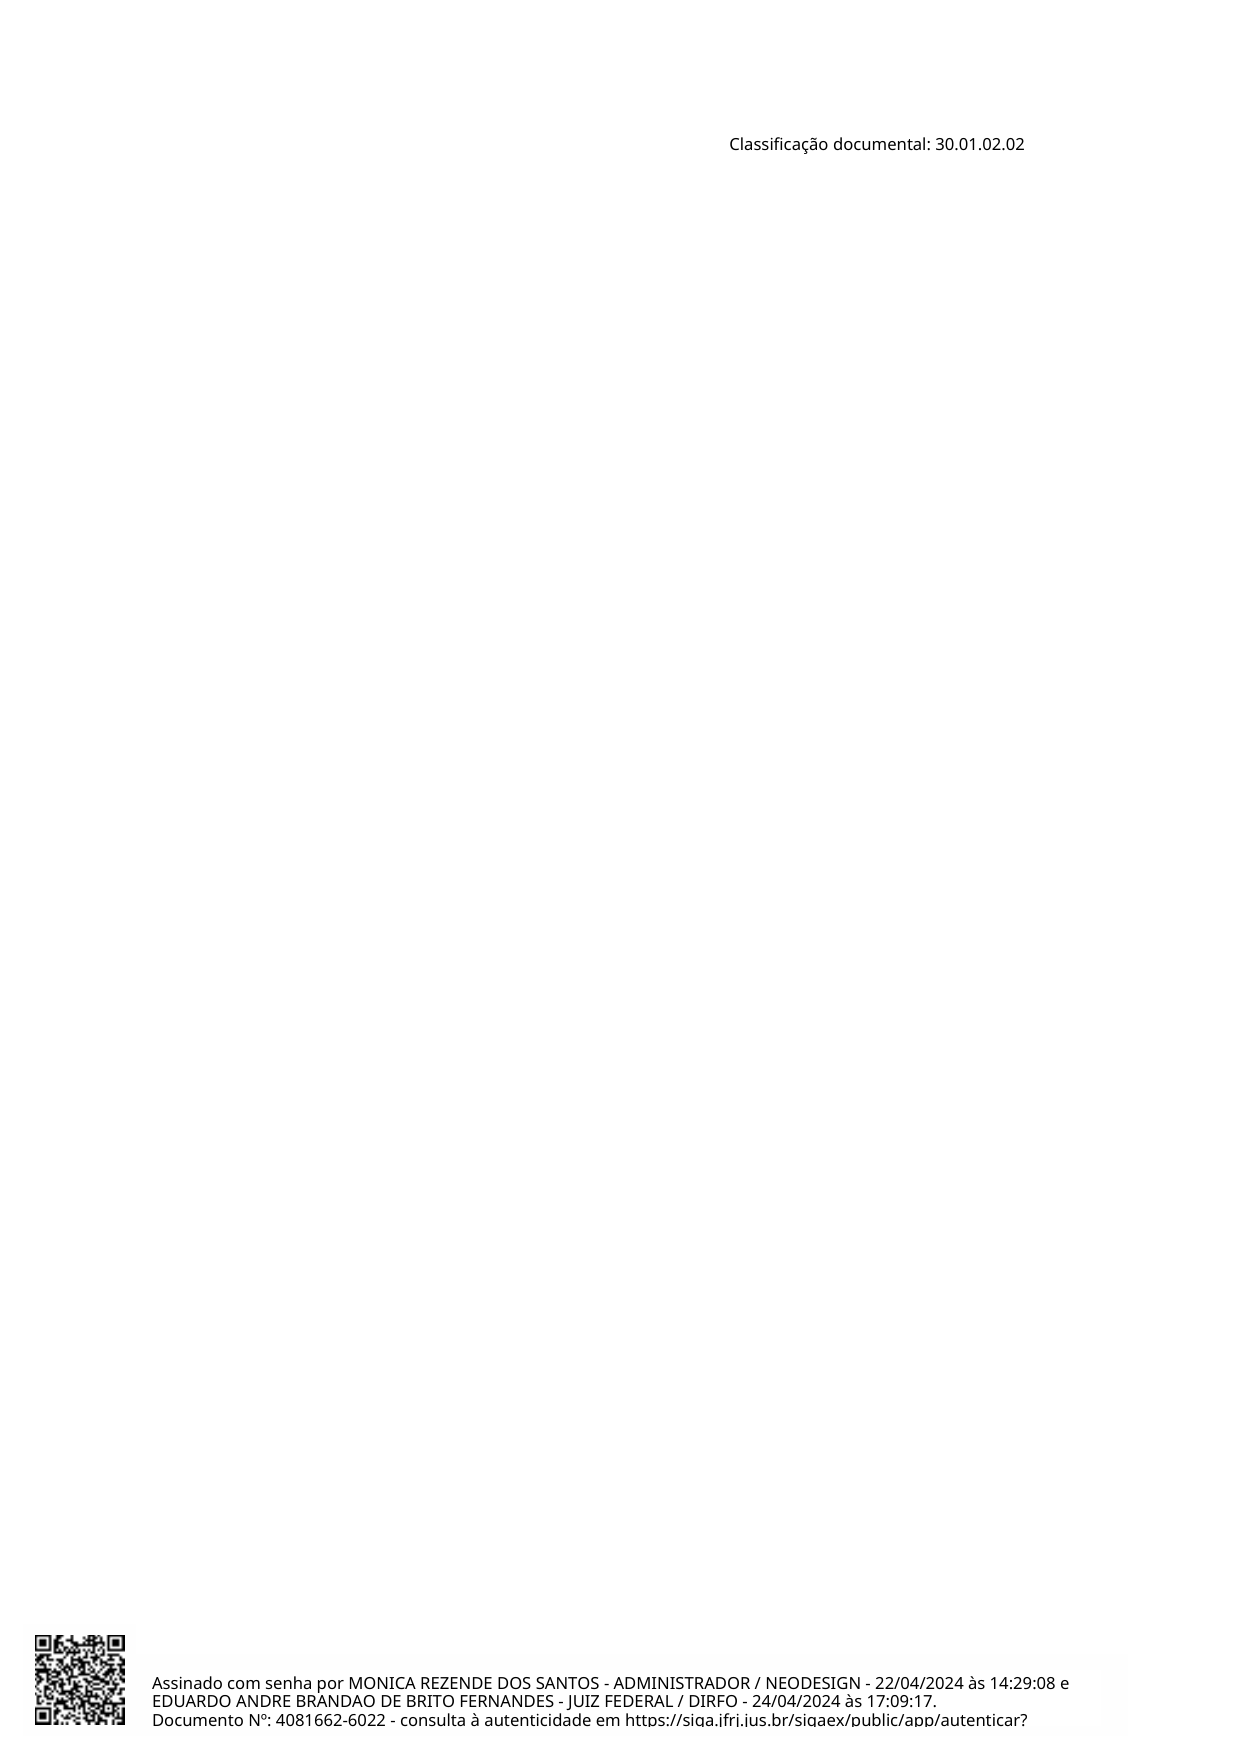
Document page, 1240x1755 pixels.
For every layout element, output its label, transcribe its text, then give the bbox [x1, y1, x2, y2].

subtitle Classificação documental: 30.01.02.02 [729, 132, 1219, 155]
